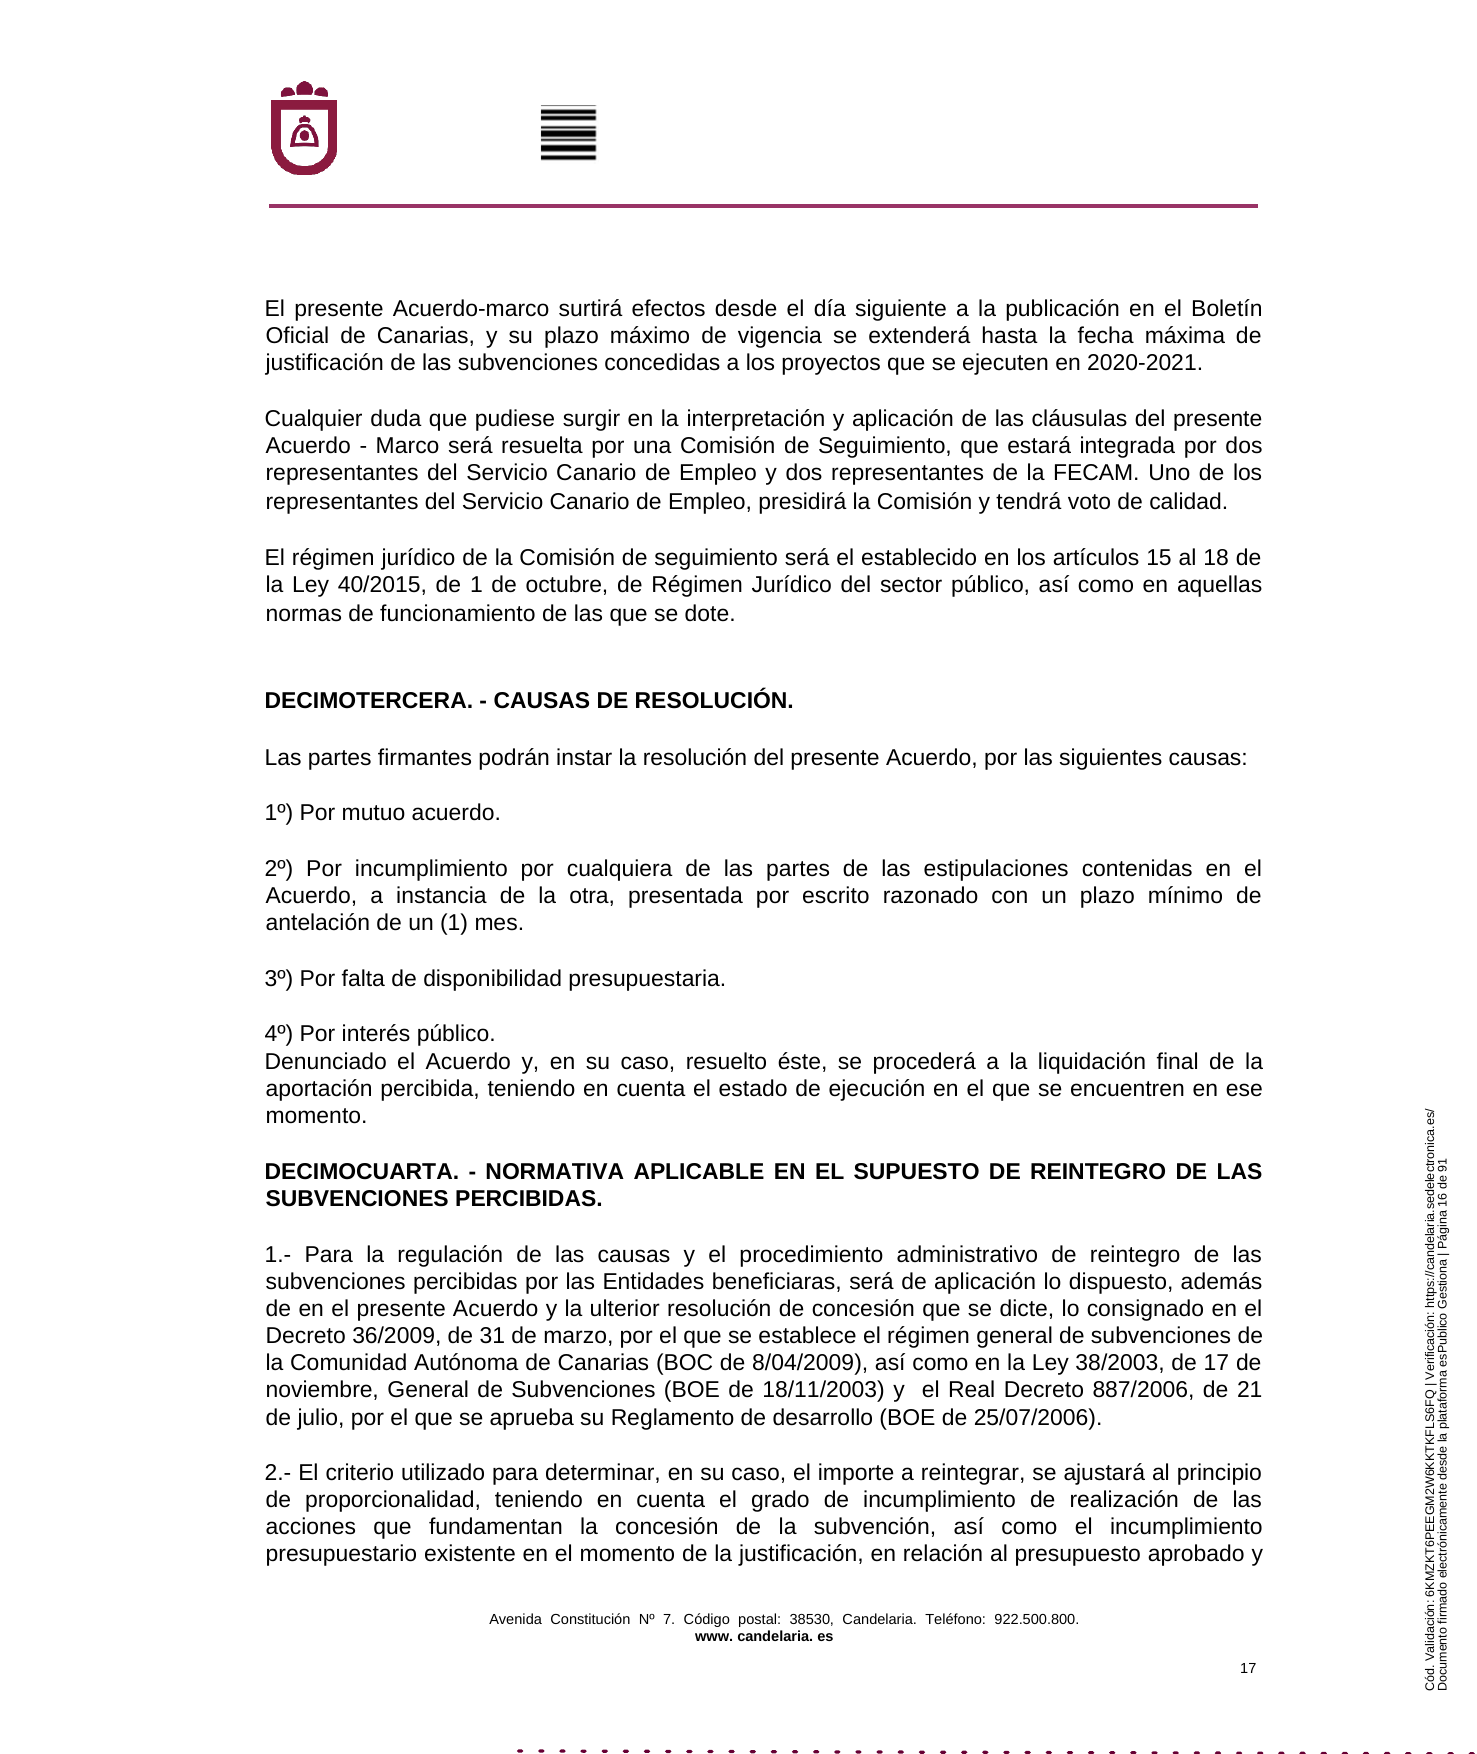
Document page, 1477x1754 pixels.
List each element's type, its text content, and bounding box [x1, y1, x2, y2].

text El presente Acuerdo-marco surtirá efectos desde el día siguiente a la publicación en el Boletín Oficial de Canarias, y su plazo máximo de vigencia se extenderá hasta la fecha máxima de justificación de las subvenciones concedidas a los proyectos que se ejecuten en 2020-2021. [264, 295, 1263, 376]
text 1º) Por mutuo acuerdo. [264, 799, 1263, 826]
text DECIMOTERCERA. - CAUSAS DE RESOLUCIÓN. [264, 685, 1263, 713]
text 1.- Para la regulación de las causas y el procedimiento administrativo de reintegro de las subvenciones percibidas por las Entidades beneficiaras, será de aplicación lo dispuesto, además de en el presente Acuerdo y la ulterior resolución de concesión que se dicte, lo consignado en el Decreto 36/2009, de 31 de marzo, por el que se establece el régimen general de subvenciones de la Comunidad Autónoma de Canarias (BOC de 8/04/2009), así como en la Ley 38/2003, de 17 de noviembre, General de Subvenciones (BOE de 18/11/2003) y el Real Decreto 887/2006, de 21 de julio, por el que se aprueba su Reglamento de desarrollo (BOE de 25/07/2006). [264, 1241, 1263, 1430]
text 4º) Por interés público. [264, 1020, 1263, 1047]
text Cualquier duda que pudiese surgir en la interpretación y aplicación de las cláusulas del presente Acuerdo - Marco será resuelta por una Comisión de Seguimiento, que estará integrada por dos representantes del Servicio Canario de Empleo y dos representantes de la FECAM. Uno de los representantes del Servicio Canario de Empleo, presidirá la Comisión y tendrá voto de calidad. [264, 405, 1263, 515]
text Las partes firmantes podrán instar la resolución del presente Acuerdo, por las siguientes causas: [264, 744, 1263, 770]
text El régimen jurídico de la Comisión de seguimiento será el establecido en los artículos 15 al 18 de la Ley 40/2015, de 1 de octubre, de Régimen Jurídico del sector público, así como en aquellas normas de funcionamiento de las que se dote. [264, 544, 1263, 627]
text 2º) Por incumplimiento por cualquiera de las partes de las estipulaciones contenidas en el Acuerdo, a instancia de la otra, presentada por escrito razonado con un plazo mínimo de antelación de un (1) mes. [264, 855, 1263, 935]
text DECIMOCUARTA. - NORMATIVA APLICABLE EN EL SUPUESTO DE REINTEGRO DE LAS SUBVENCIONES PERCIBIDAS. [264, 1158, 1263, 1211]
text 2.- El criterio utilizado para determinar, en su caso, el importe a reintegrar, se ajustará al principio de proporcionalidad, teniendo en cuenta el grado de incumplimiento de realización de las acciones que fundamentan la concesión de la subvención, así como el incumplimiento presupuestario existente en el momento de la justificación, en relación al presupuesto aprobado y [264, 1459, 1263, 1567]
text 3º) Por falta de disponibilidad presupuestaria. [264, 965, 1263, 991]
text Denunciado el Acuerdo y, en su caso, resuelto éste, se procederá a la liquidación final de la aportación percibida, teniendo en cuenta el estado de ejecución en el que se encuentren en ese momento. [264, 1048, 1263, 1128]
